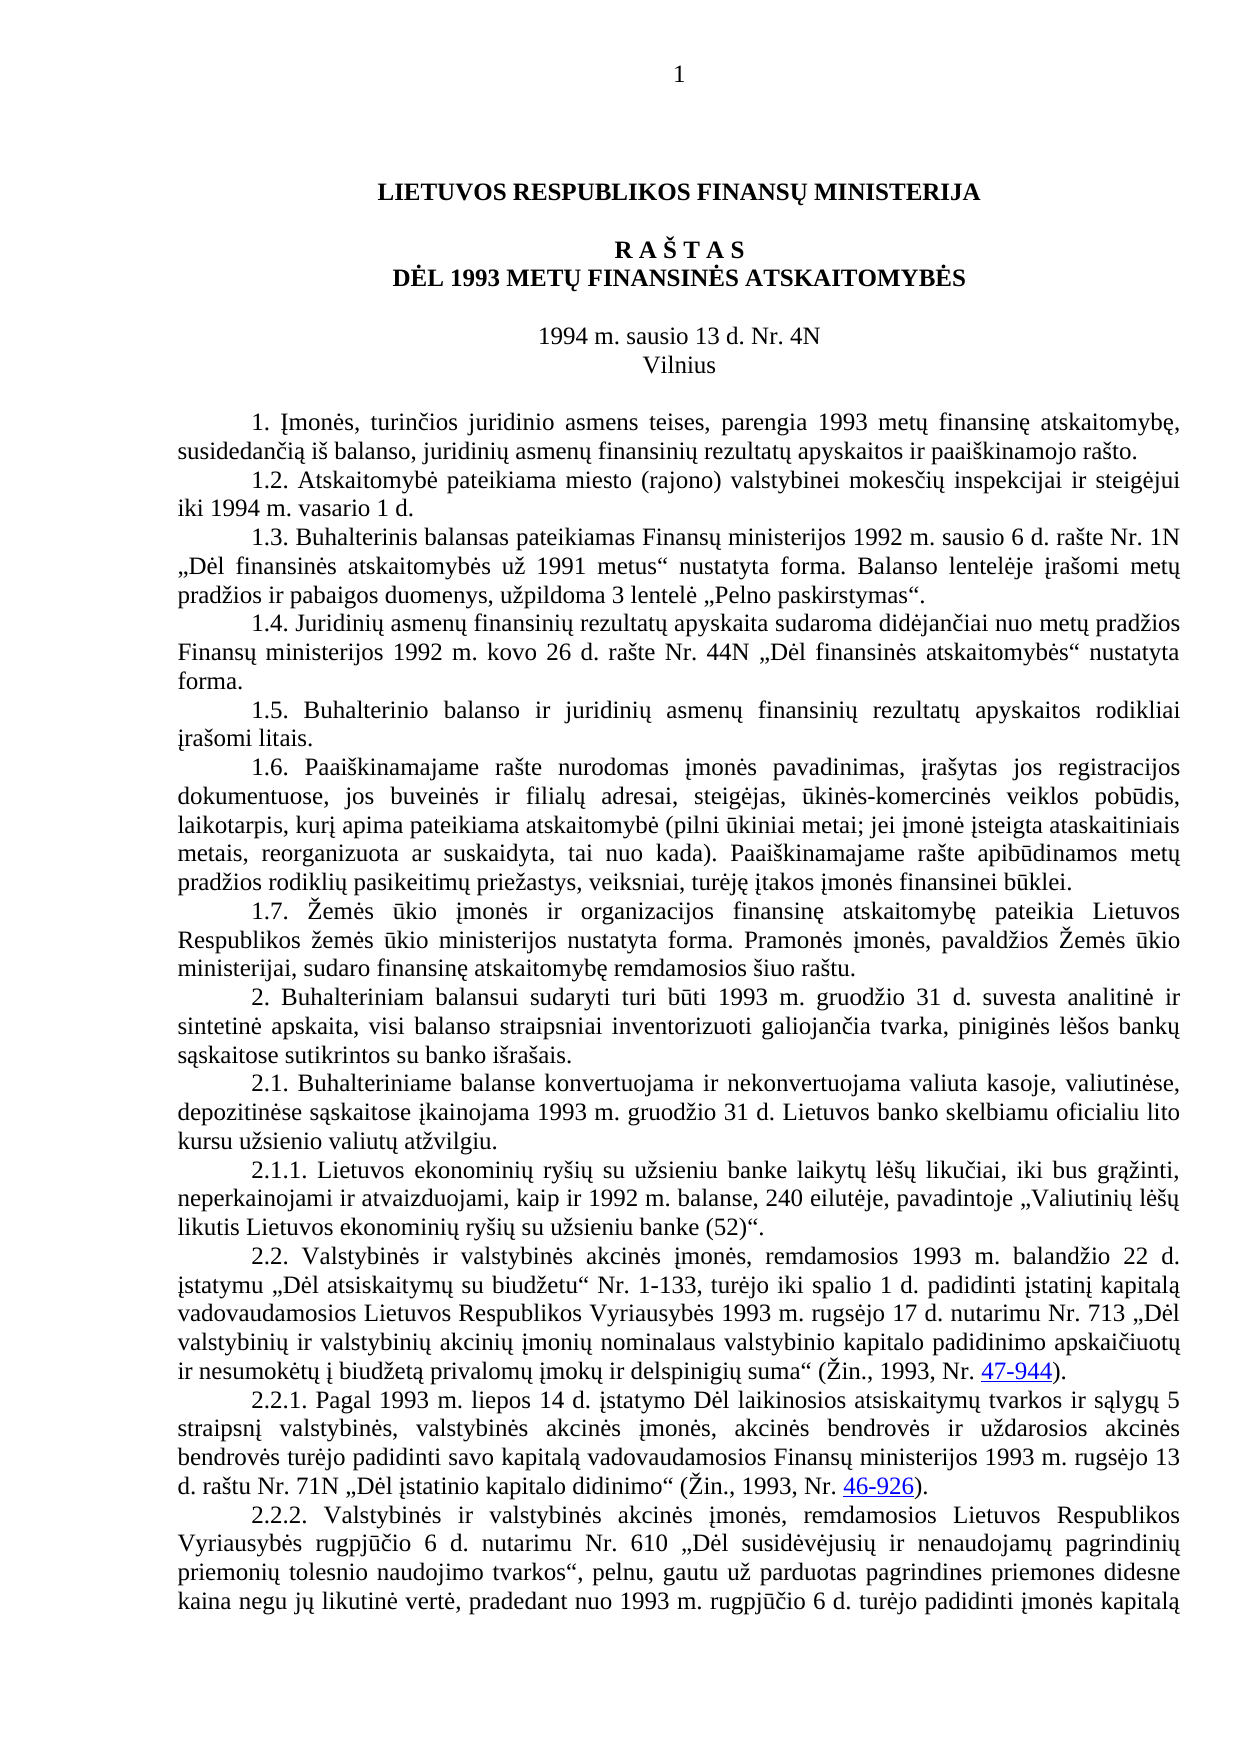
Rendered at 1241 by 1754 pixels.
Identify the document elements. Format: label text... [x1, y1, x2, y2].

text 1.3. Buhalterinis balansas pateikiamas Finansų ministerijos 1992 m. sausio 6 d. rašte Nr. 1N „Dėl finansinės atskaitomybės už 1991 metus“ nustatyta forma. Balanso lentelėje įrašomi metų pradžios ir pabaigos duomenys, užpildoma 3 lentelė „Pelno paskirstymas“. [177, 522, 1181, 608]
text R A Š T A S [177, 235, 1181, 263]
text 1.4. Juridinių asmenų finansinių rezultatų apyskaita sudaroma didėjančiai nuo metų pradžios Finansų ministerijos 1992 m. kovo 26 d. rašte Nr. 44N „Dėl finansinės atskaitomybės“ nustatyta forma. [177, 608, 1181, 695]
text DĖL 1993 METŲ FINANSINĖS ATSKAITOMYBĖS [177, 263, 1181, 292]
text Vilnius [177, 350, 1181, 378]
text 2. Buhalteriniam balansui sudaryti turi būti 1993 m. gruodžio 31 d. suvesta analitinė ir sintetinė apskaita, visi balanso straipsniai inventorizuoti galiojančia tvarka, piniginės lėšos bankų sąskaitose sutikrintos su banko išrašais. [177, 982, 1181, 1068]
text 1.5. Buhalterinio balanso ir juridinių asmenų finansinių rezultatų apyskaitos rodikliai įrašomi litais. [177, 695, 1181, 752]
text 2.1. Buhalteriniame balanse konvertuojama ir nekonvertuojama valiuta kasoje, valiutinėse, depozitinėse sąskaitose įkainojama 1993 m. gruodžio 31 d. Lietuvos banko skelbiamu oficialiu lito kursu užsienio valiutų atžvilgiu. [177, 1068, 1181, 1155]
text 1.6. Paaiškinamajame rašte nurodomas įmonės pavadinimas, įrašytas jos registracijos dokumentuose, jos buveinės ir filialų adresai, steigėjas, ūkinės-komercinės veiklos pobūdis, laikotarpis, kurį apima pateikiama atskaitomybė (pilni ūkiniai metai; jei įmonė įsteigta ataskaitiniais metais, reorganizuota ar suskaidyta, tai nuo kada). Paaiškinamajame rašte apibūdinamos metų pradžios rodiklių pasikeitimų priežastys, veiksniai, turėję įtakos įmonės finansinei būklei. [177, 752, 1181, 896]
text 2.2. Valstybinės ir valstybinės akcinės įmonės, remdamosios 1993 m. balandžio 22 d. įstatymu „Dėl atsiskaitymų su biudžetu“ Nr. 1-133, turėjo iki spalio 1 d. padidinti įstatinį kapitalą vadovaudamosios Lietuvos Respublikos Vyriausybės 1993 m. rugsėjo 17 d. nutarimu Nr. 713 „Dėl valstybinių ir valstybinių akcinių įmonių nominalaus valstybinio kapitalo padidinimo apskaičiuotų ir nesumokėtų į biudžetą privalomų įmokų ir delspinigių suma“ (Žin., 1993, Nr. 47-944). [177, 1241, 1181, 1385]
text 1. Įmonės, turinčios juridinio asmens teises, parengia 1993 metų finansinę atskaitomybę, susidedančią iš balanso, juridinių asmenų finansinių rezultatų apyskaitos ir paaiškinamojo rašto. [177, 407, 1181, 465]
text 1.2. Atskaitomybė pateikiama miesto (rajono) valstybinei mokesčių inspekcijai ir steigėjui iki 1994 m. vasario 1 d. [177, 465, 1181, 522]
text 2.1.1. Lietuvos ekonominių ryšių su užsieniu banke laikytų lėšų likučiai, iki bus grąžinti, neperkainojami ir atvaizduojami, kaip ir 1992 m. balanse, 240 eilutėje, pavadintoje „Valiutinių lėšų likutis Lietuvos ekonominių ryšių su užsieniu banke (52)“. [177, 1155, 1181, 1241]
text 1994 m. sausio 13 d. Nr. 4N [177, 321, 1181, 350]
text 2.2.1. Pagal 1993 m. liepos 14 d. įstatymo Dėl laikinosios atsiskaitymų tvarkos ir sąlygų 5 straipsnį valstybinės, valstybinės akcinės įmonės, akcinės bendrovės ir uždarosios akcinės bendrovės turėjo padidinti savo kapitalą vadovaudamosios Finansų ministerijos 1993 m. rugsėjo 13 d. raštu Nr. 71N „Dėl įstatinio kapitalo didinimo“ (Žin., 1993, Nr. 46-926). [177, 1385, 1181, 1500]
text 2.2.2. Valstybinės ir valstybinės akcinės įmonės, remdamosios Lietuvos Respublikos Vyriausybės rugpjūčio 6 d. nutarimu Nr. 610 „Dėl susidėvėjusių ir nenaudojamų pagrindinių priemonių tolesnio naudojimo tvarkos“, pelnu, gautu už parduotas pagrindines priemones didesne kaina negu jų likutinė vertė, pradedant nuo 1993 m. rugpjūčio 6 d. turėjo padidinti įmonės kapitalą [177, 1500, 1181, 1615]
text LIETUVOS RESPUBLIKOS FINANSŲ MINISTERIJA [177, 177, 1181, 206]
text 1.7. Žemės ūkio įmonės ir organizacijos finansinę atskaitomybę pateikia Lietuvos Respublikos žemės ūkio ministerijos nustatyta forma. Pramonės įmonės, pavaldžios Žemės ūkio ministerijai, sudaro finansinę atskaitomybę remdamosios šiuo raštu. [177, 896, 1181, 982]
